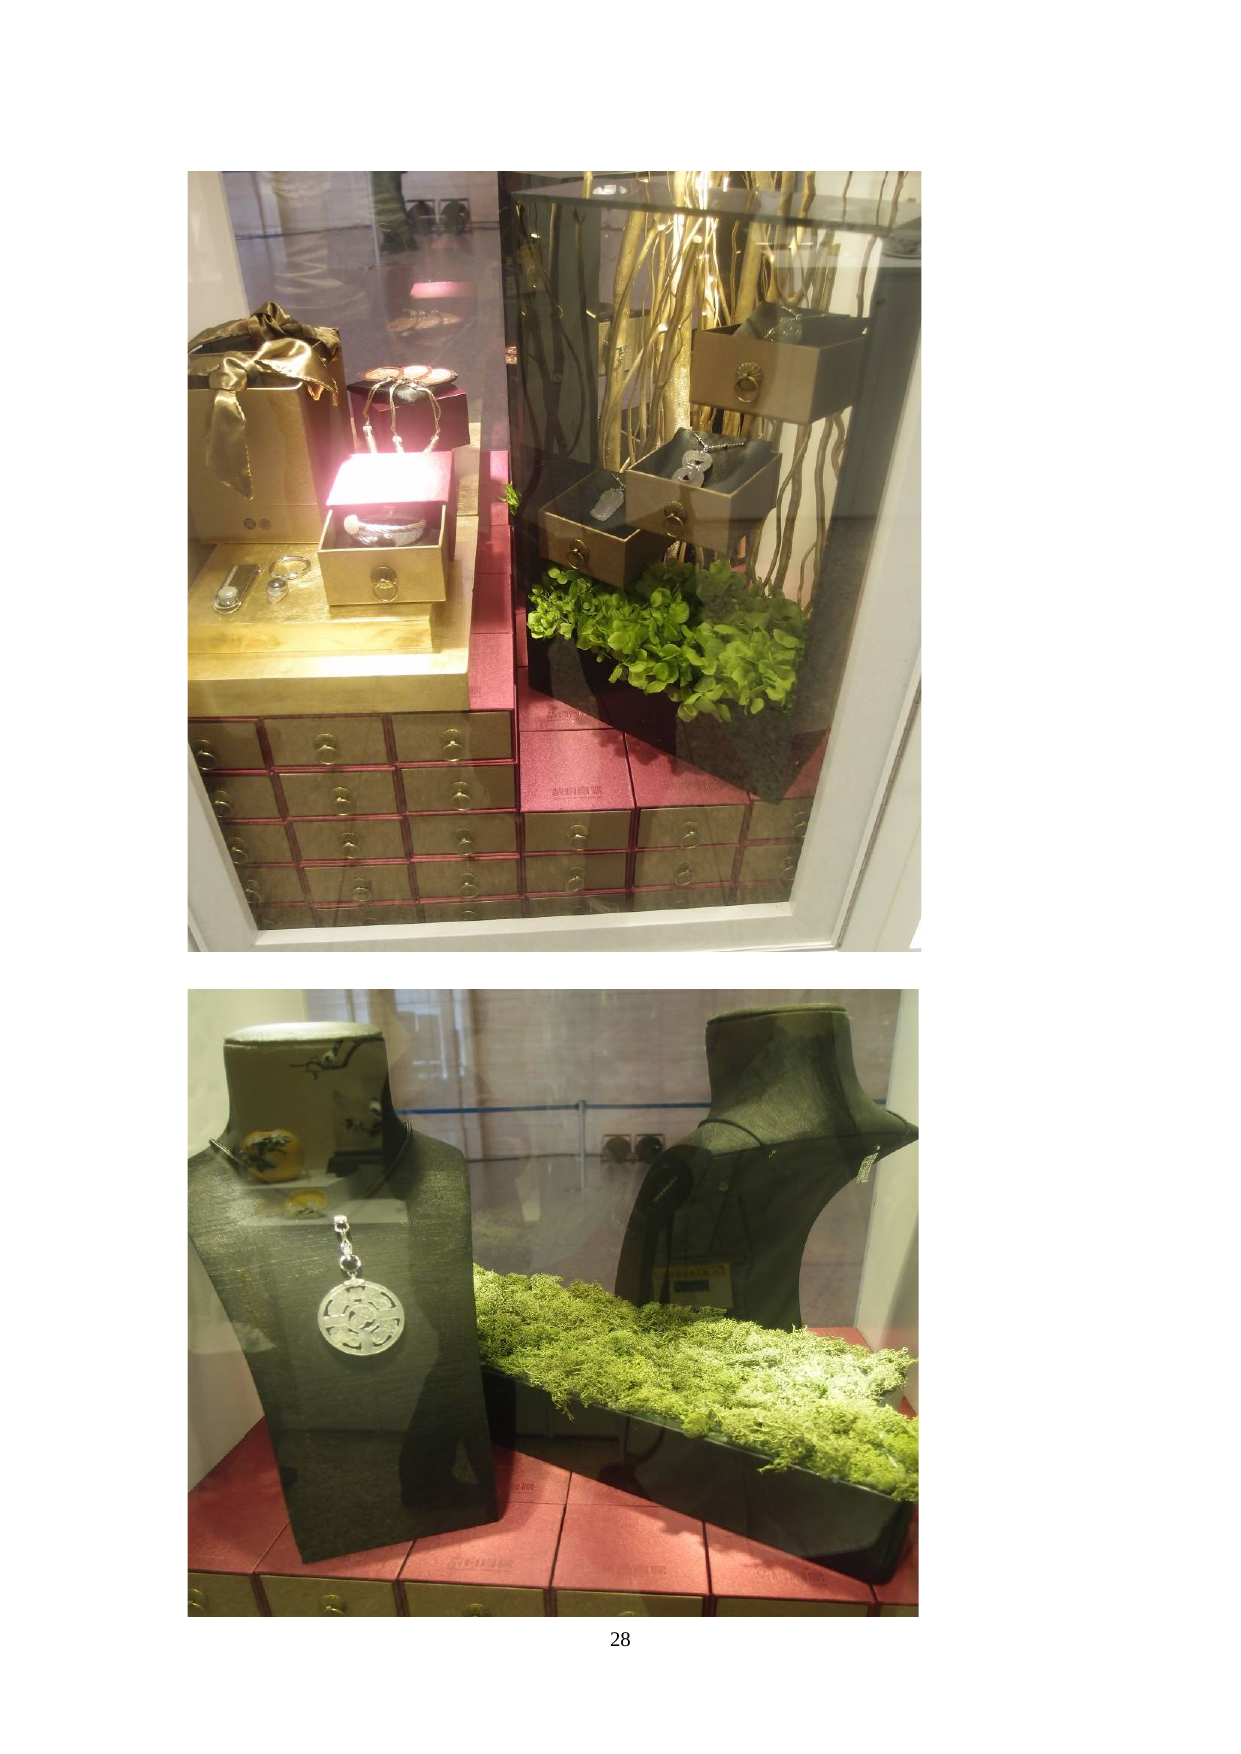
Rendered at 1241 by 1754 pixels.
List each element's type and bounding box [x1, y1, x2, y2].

picture [187, 989, 919, 1617]
picture [187, 171, 922, 952]
